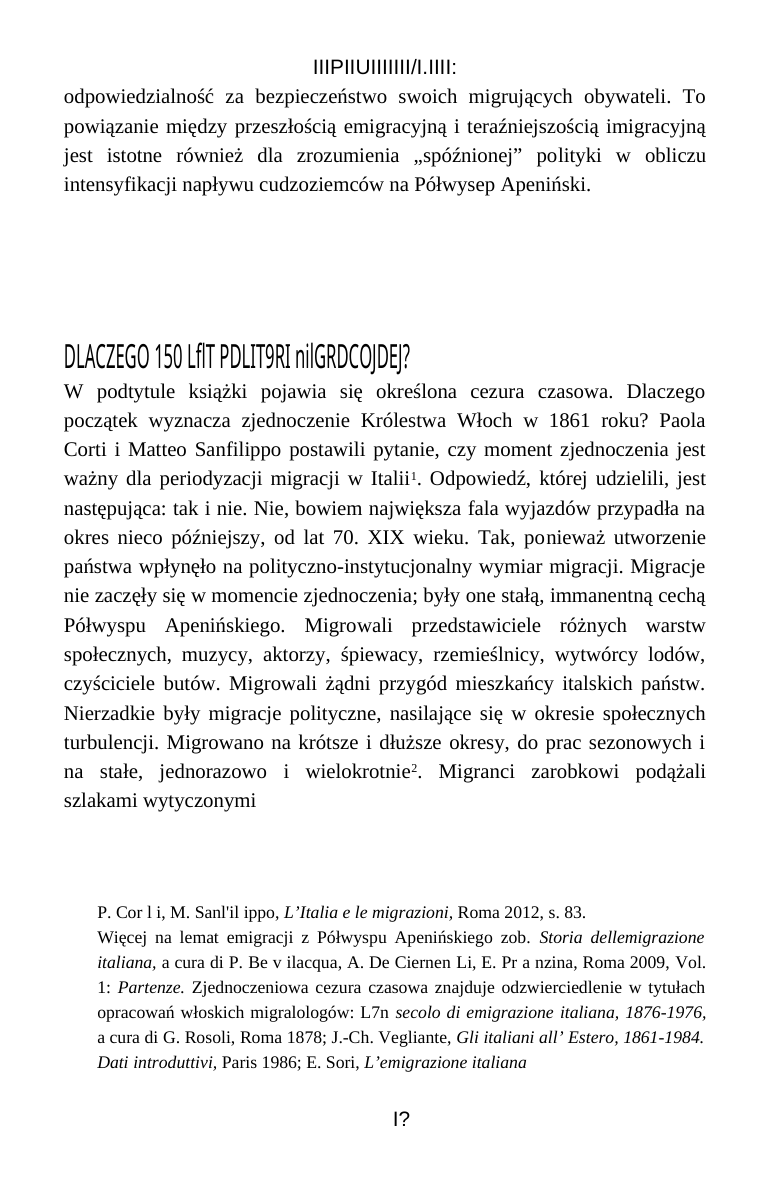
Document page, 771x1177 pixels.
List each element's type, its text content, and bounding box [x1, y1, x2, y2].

subtitle DLACZEGO 150 LflT PDLIT9RI nilGRDCOJDEJ? [64, 333, 706, 378]
text P. Cor l i, M. Sanl'il ippo, L’Italia e le migrazioni, Roma 2012, s. 83. [64, 902, 706, 922]
text W podtytule książki pojawia się określona cezura czasowa. Dlaczego początek wyznacza zjednoczenie Królestwa Włoch w 1861 roku? Paola Corti i Matteo Sanfilippo postawili pytanie, czy moment zjednoczenia jest ważny dla periodyzacji migracji w Italii1. Odpowiedź, której udzie­lili, jest następująca: tak i nie. Nie, bowiem największa fala wyjazdów przypadła na okres nieco późniejszy, od lat 70. XIX wieku. Tak, po­nieważ utworzenie państwa wpłynęło na polityczno-instytucjonalny wymiar migracji. Migracje nie zaczęły się w momencie zjednoczenia; były one stałą, immanentną cechą Półwyspu Apenińskiego. Migro­wali przedstawiciele różnych warstw społecznych, muzycy, aktorzy, śpiewacy, rzemieślnicy, wytwórcy lodów, czyściciele butów. Migrowali żądni przygód mieszkańcy italskich państw. Nierzadkie były migracje polityczne, nasilające się w okresie społecznych turbulencji. Migrowano na krótsze i dłuższe okresy, do prac sezonowych i na stałe, jednorazowo i wielokrotnie2. Migranci zarobkowi podążali szlakami wytyczonymi [64, 378, 706, 812]
text odpowiedzialność za bezpieczeństwo swoich migrujących obywateli. To powiązanie między przeszłością emigracyjną i teraźniejszością imigracyjną jest istotne również dla zrozumienia „spóźnionej” po­lityki w obliczu intensyfikacji napływu cudzoziemców na Półwysep Apeniński. [64, 84, 706, 196]
text IIIPIIUIIIIIII/I.IIII: [64, 55, 706, 79]
text I? [96, 1107, 706, 1131]
text Więcej na lemat emigracji z Półwyspu Apenińskiego zob. Storia dellemigrazione italiana, a cura di P. Be v ilacqua, A. De Ciernen Li, E. Pr a nzina, Roma 2009, Vol. 1: Partenze. Zjednoczeniowa cezura czasowa znajduje odzwierciedlenie w tytułach opracowań włoskich migralologów: L7n secolo di emigrazione italiana, 1876-1976, a cura di G. Rosoli, Roma 1878; J.-Ch. Vegliante, Gli italiani all’ Estero, 1861-1984. Dati introduttivi, Paris 1986; E. Sori, L’emigrazione italiana [97, 927, 706, 1072]
